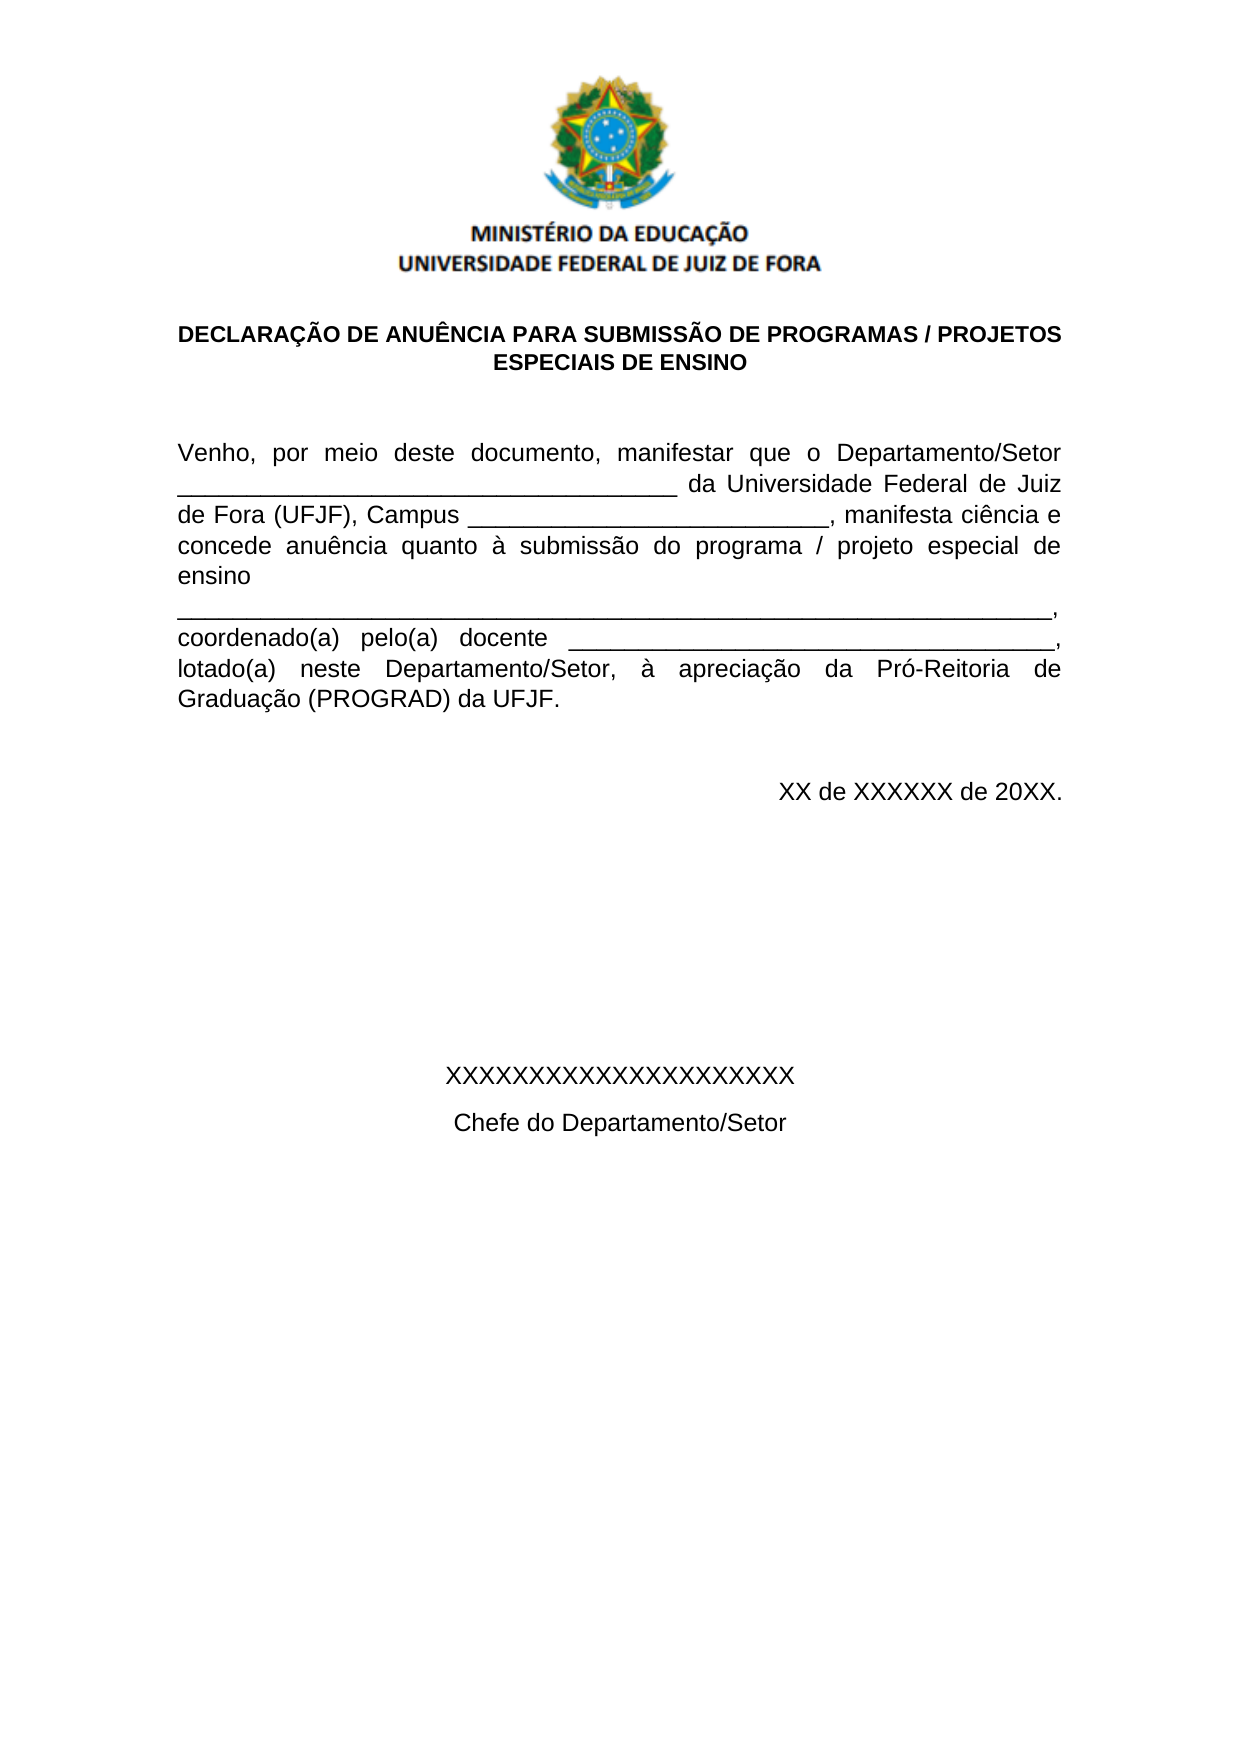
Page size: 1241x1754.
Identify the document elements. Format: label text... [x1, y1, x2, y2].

text Venho, por meio deste documento, manifestar que o Departamento/Setor ____________________________________ da Universidade Federal de Juiz de Fora (UFJF), Campus __________________________, manifesta ciência e concede anuência quanto à submissão do programa / projeto especial de ensino _______________________________________________________________, coordenado(a) pelo(a) docente ___________________________________, lotado(a) neste Departamento/Setor, à apreciação da Pró-Reitoria de Graduação (PROGRAD) da UFJF. [177, 438, 1063, 713]
text XXXXXXXXXXXXXXXXXXXXX [177, 1061, 1063, 1089]
text Chefe do Departamento/Setor [177, 1108, 1063, 1137]
text DECLARAÇÃO DE ANUÊNCIA PARA SUBMISSÃO DE PROGRAMAS / PROJETOS ESPECIAIS DE ENSINO [177, 321, 1063, 375]
text XX de XXXXXX de 20XX. [177, 776, 1063, 805]
